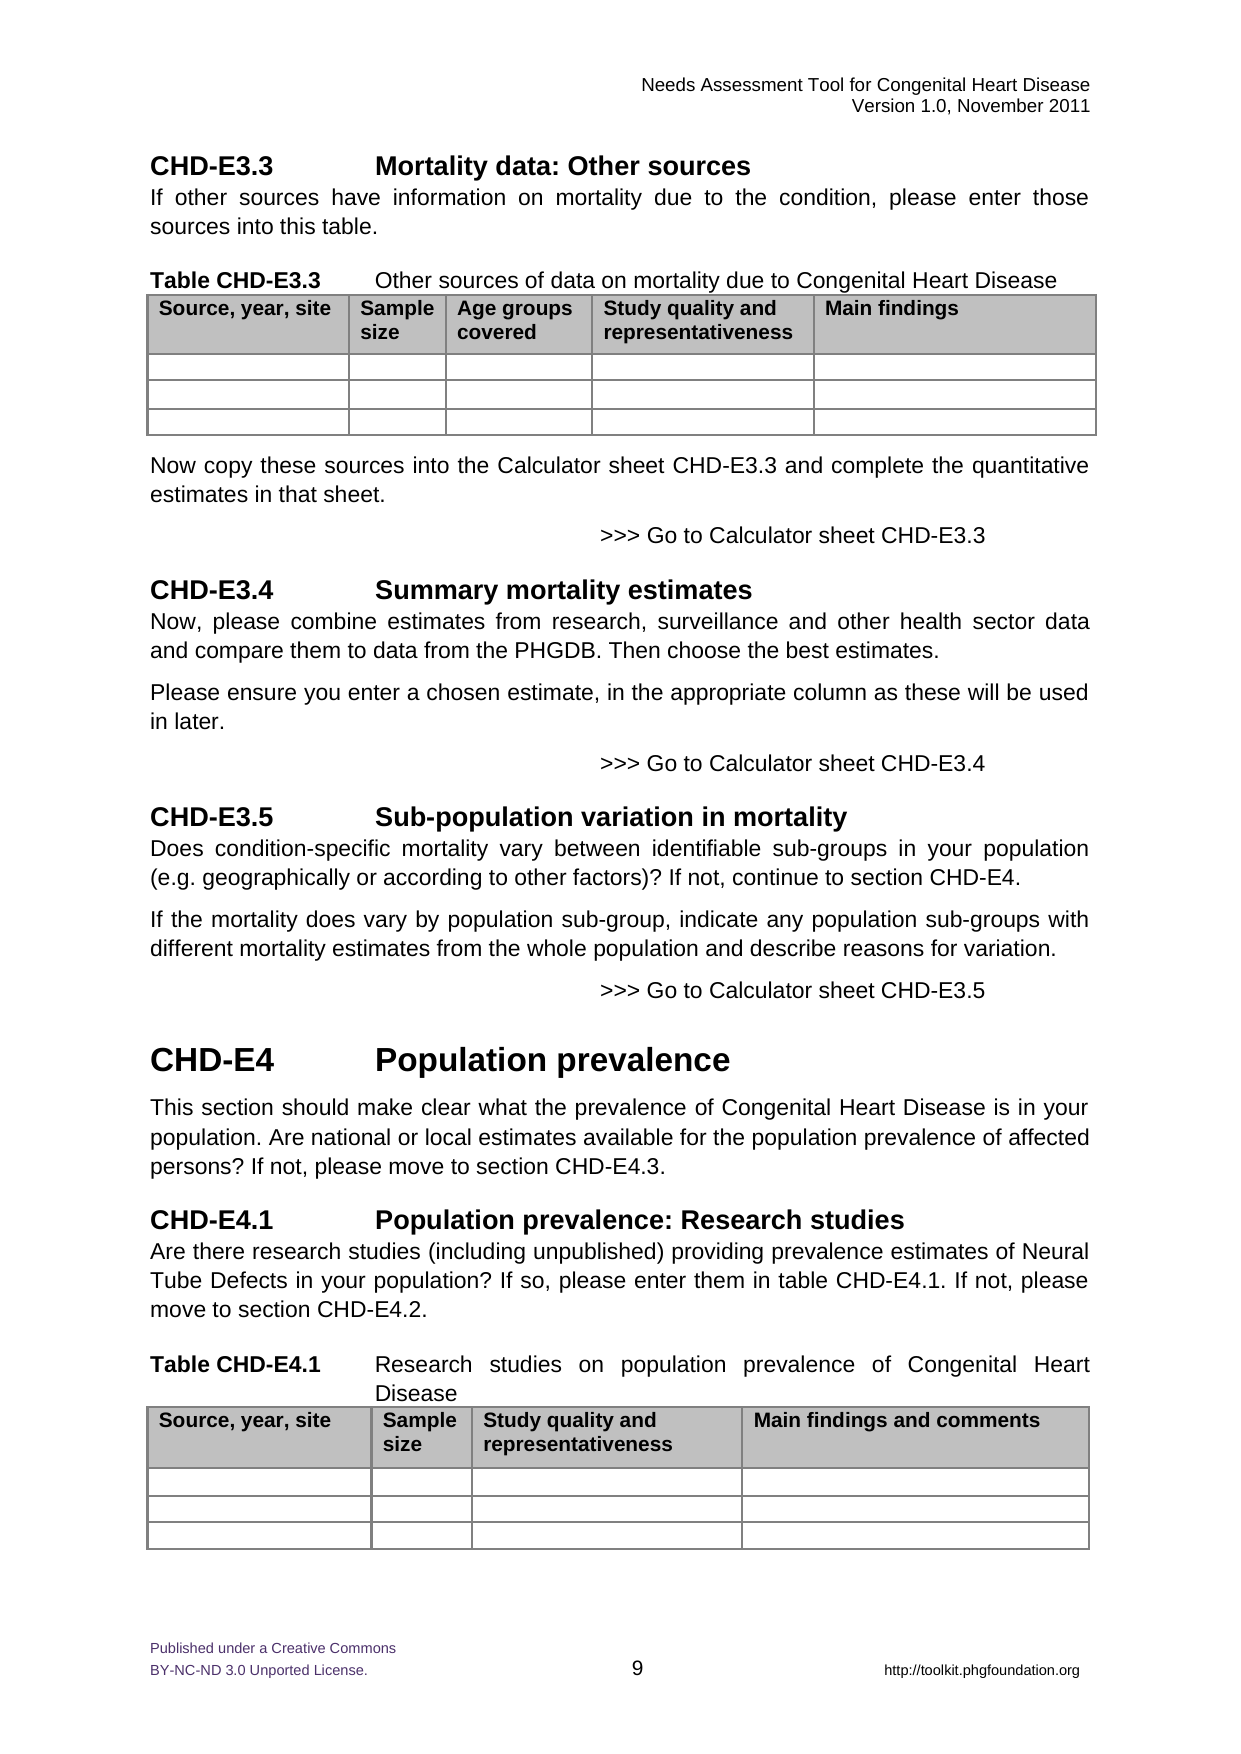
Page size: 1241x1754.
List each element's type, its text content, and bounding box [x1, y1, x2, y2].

table_cell [815, 410, 1095, 434]
table_header Main findings and comments [743, 1408, 1088, 1467]
subtitle Table CHD-E3.3 Other sources of data on mortality due to Congenital Heart Disease [150, 264, 1090, 294]
table_cell [447, 355, 591, 379]
table_cell [149, 1523, 370, 1548]
table_cell [743, 1523, 1088, 1548]
table_cell [447, 381, 591, 408]
table_cell [473, 1497, 741, 1521]
subtitle CHD-E3.4 Summary mortality estimates [150, 574, 1090, 605]
table_cell [149, 410, 348, 434]
table_cell [149, 1497, 370, 1521]
table_cell [815, 381, 1095, 408]
table_cell [743, 1497, 1088, 1521]
table_cell [149, 1469, 370, 1495]
text If the mortality does vary by population sub-group, indicate any population sub-groups with different mortality estimates from the whole population and describe reasons for variation. [150, 903, 1090, 961]
table_cell [373, 1469, 471, 1495]
text Does condition-specific mortality vary between identifiable sub-groups in your population (e.g. geographically or according to other factors)? If not, continue to section CHD-E4. [150, 832, 1090, 891]
table_header Sample size [350, 296, 445, 353]
table_cell [743, 1469, 1088, 1495]
table_cell [373, 1523, 471, 1548]
table_cell [473, 1469, 741, 1495]
subtitle CHD-E3.5 Sub-population variation in mortality [150, 801, 1090, 832]
table_cell [473, 1523, 741, 1548]
subtitle CHD-E4 Population prevalence [150, 1041, 1090, 1079]
subtitle CHD-E3.3 Mortality data: Other sources [150, 150, 1090, 181]
table_cell [593, 381, 813, 408]
text Please ensure you enter a chosen estimate, in the appropriate column as these will be used in later. [150, 676, 1090, 734]
table_header Age groups covered [447, 296, 591, 353]
subtitle Table CHD-E4.1 Research studies on population prevalence of Congenital Heart Disease [150, 1348, 1090, 1406]
table_cell [350, 410, 445, 434]
table_cell [593, 410, 813, 434]
table_cell [149, 355, 348, 379]
text >>> Go to Calculator sheet CHD-E3.4 [525, 747, 1090, 776]
text Are there research studies (including unpublished) providing prevalence estimates of Neural Tube Defects in your population? If so, please enter them in table CHD-E4.1. If not, please move to section CHD-E4.2. [150, 1235, 1090, 1323]
table_header Study quality and representativeness [593, 296, 813, 353]
table_header Study quality and representativeness [473, 1408, 741, 1467]
table_cell [593, 355, 813, 379]
text >>> Go to Calculator sheet CHD-E3.5 [525, 974, 1090, 1003]
table_cell [373, 1497, 471, 1521]
text >>> Go to Calculator sheet CHD-E3.3 [525, 520, 1090, 549]
text This section should make clear what the prevalence of Congenital Heart Disease is in your population. Are national or local estimates available for the population prevalence of affected persons? If not, please move to section CHD-E4.3. [150, 1091, 1090, 1179]
table_header Source, year, site [149, 1408, 370, 1467]
text Now copy these sources into the Calculator sheet CHD-E3.3 and complete the quantitative estimates in that sheet. [150, 449, 1090, 507]
table_header Main findings [815, 296, 1095, 353]
text If other sources have information on mortality due to the condition, please enter those sources into this table. [150, 181, 1090, 239]
text Now, please combine estimates from research, surveillance and other health sector data and compare them to data from the PHGDB. Then choose the best estimates. [150, 605, 1090, 663]
table_cell [350, 381, 445, 408]
table_cell [447, 410, 591, 434]
table_header Source, year, site [149, 296, 348, 353]
table_cell [815, 355, 1095, 379]
subtitle CHD-E4.1 Population prevalence: Research studies [150, 1204, 1090, 1235]
table_cell [149, 381, 348, 408]
table_cell [350, 355, 445, 379]
table_header Sample size [373, 1408, 471, 1467]
